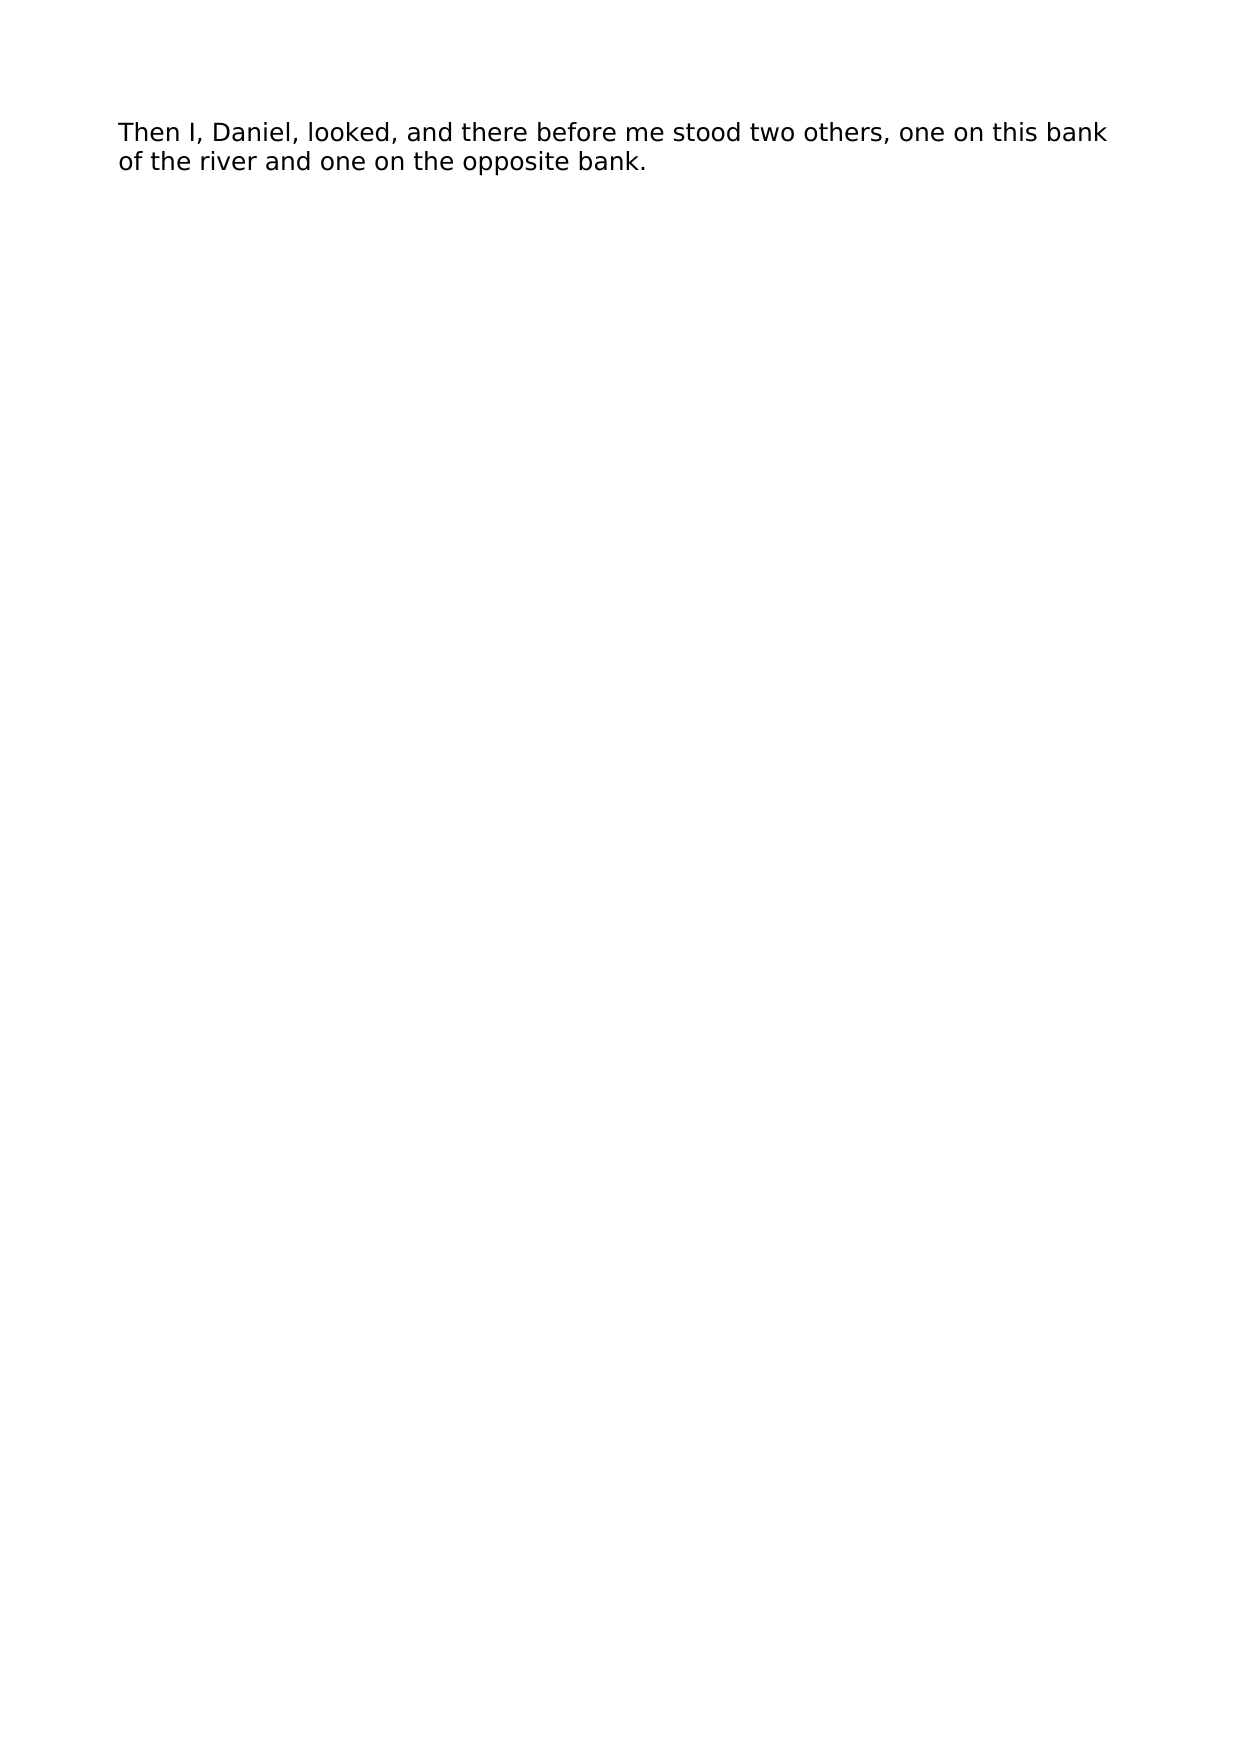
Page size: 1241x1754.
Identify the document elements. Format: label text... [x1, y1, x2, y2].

text Then I, Daniel, looked, and there before me stood two others, one on this bank of the river and one on the opposite bank. [118, 118, 1122, 176]
